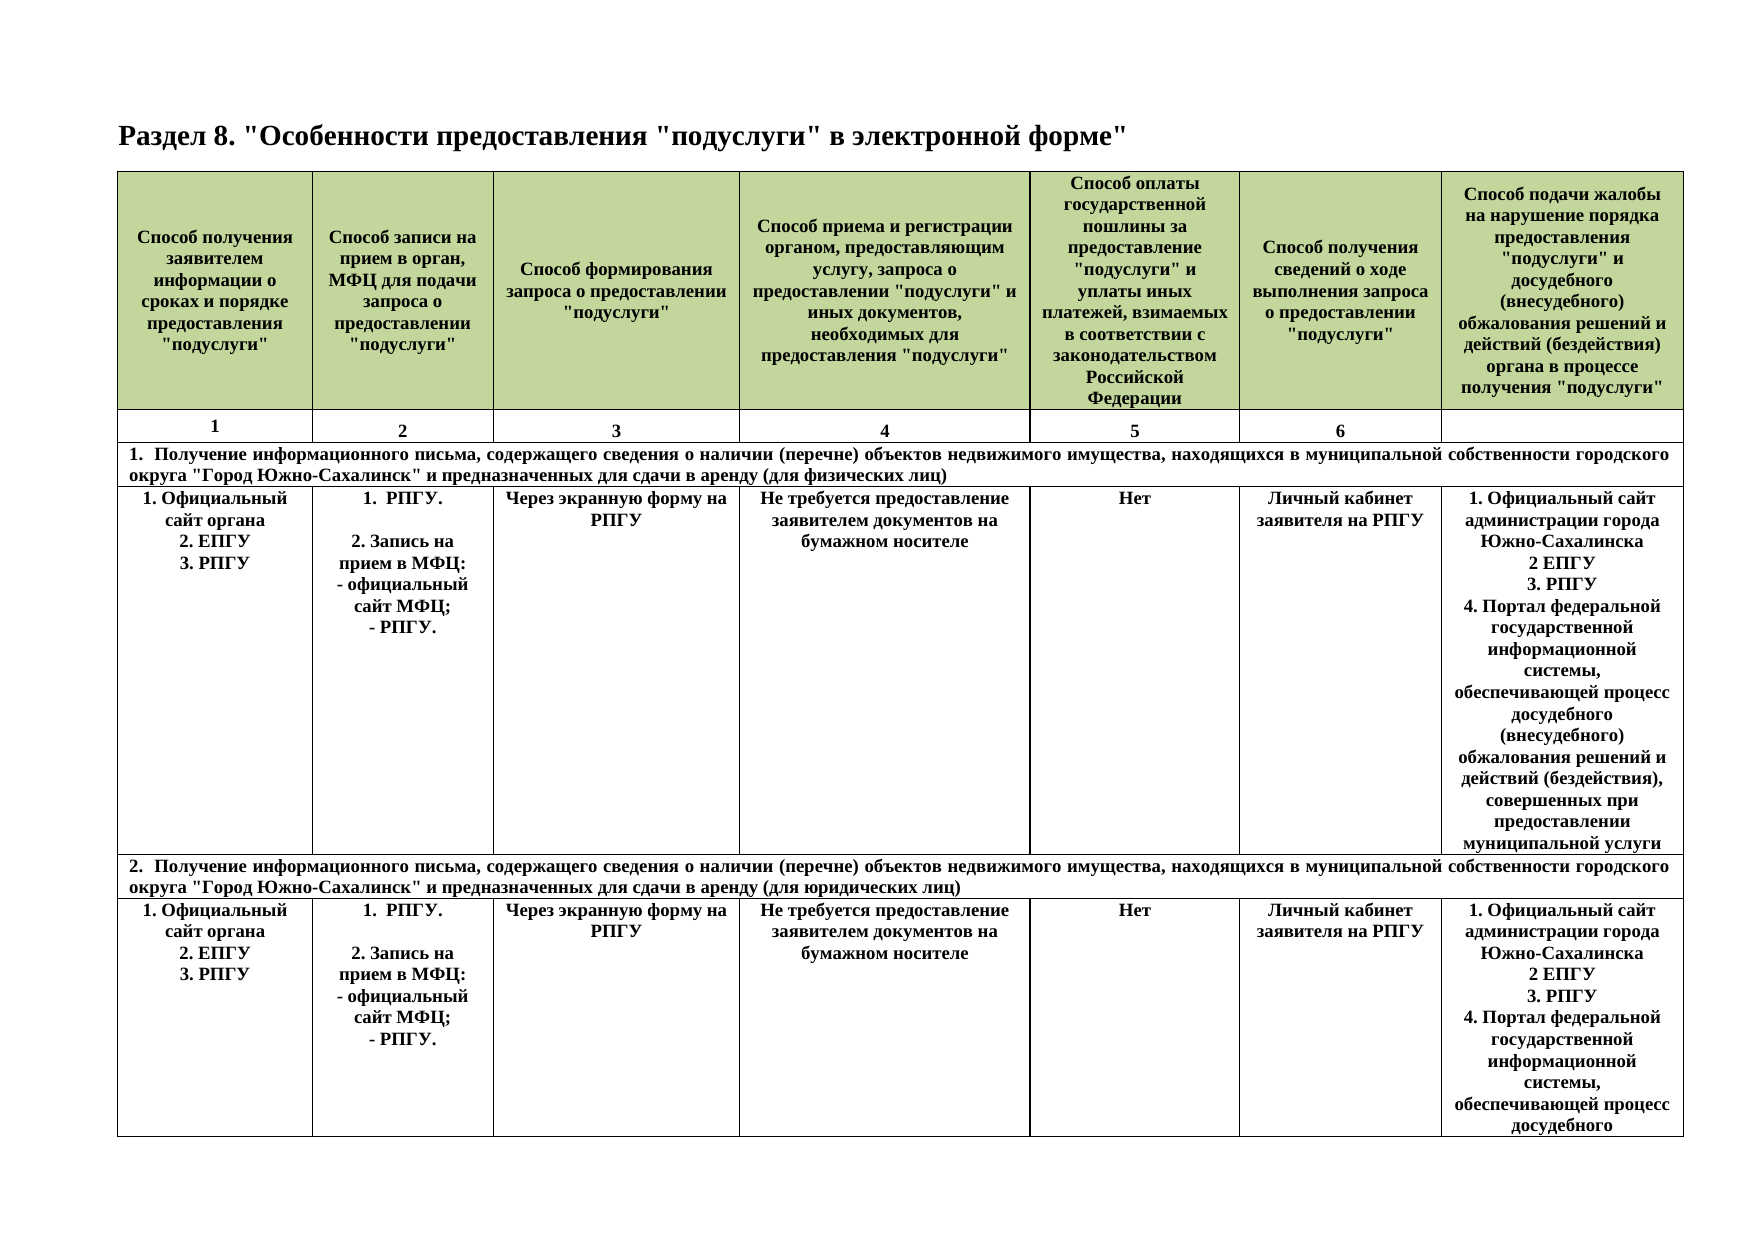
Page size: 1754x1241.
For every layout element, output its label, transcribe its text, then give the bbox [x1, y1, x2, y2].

table_cell [1442, 410, 1683, 442]
table_cell 3 [494, 410, 739, 442]
table_cell 1. РПГУ. 2. Запись на прием в МФЦ: - официальный сайт МФЦ; - РПГУ. [313, 487, 493, 853]
table_cell Через экранную форму на РПГУ [494, 899, 739, 1136]
table_cell 1 [118, 410, 312, 442]
table_header Способ записи на прием в орган, МФЦ для подачи запроса о предоставлении "подуслуги" [313, 172, 493, 409]
table_cell 1. Официальный сайт администрации города Южно-Сахалинска 2 ЕПГУ 3. РПГУ 4. Портал федеральной государственной информационной системы, обеспечивающей процесс досудебного [1442, 899, 1683, 1136]
table_cell 5 [1031, 410, 1239, 442]
table_cell Нет [1031, 899, 1239, 1136]
table_header Способ формирования запроса о предоставлении "подуслуги" [494, 172, 739, 409]
table_cell 4 [740, 410, 1029, 442]
table_header Способ получения заявителем информации о сроках и порядке предоставления "подуслуги" [118, 172, 312, 409]
table_cell 6 [1240, 410, 1441, 442]
table_cell 2. Получение информационного письма, содержащего сведения о наличии (перечне) объектов недвижимого имущества, находящихся в муниципальной собственности городского округа "Город Южно-Сахалинск" и предназначенных для сдачи в аренду (для юридических лиц) [118, 855, 1683, 898]
table_header Способ оплаты государственной пошлины за предоставление "подуслуги" и уплаты иных платежей, взимаемых в соответствии с законодательством Российской Федерации [1031, 172, 1239, 409]
table_cell Личный кабинет заявителя на РПГУ [1240, 899, 1441, 1136]
table_header Способ подачи жалобы на нарушение порядка предоставления "подуслуги" и досудебного (внесудебного) обжалования решений и действий (бездействия) органа в процессе получения "подуслуги" [1442, 172, 1683, 409]
text Раздел 8. "Особенности предоставления "подуслуги" в электронной форме" [118, 118, 1683, 152]
table_cell Не требуется предоставление заявителем документов на бумажном носителе [740, 487, 1029, 853]
table_cell 1. Официальный сайт администрации города Южно-Сахалинска 2 ЕПГУ 3. РПГУ 4. Портал федеральной государственной информационной системы, обеспечивающей процесс досудебного (внесудебного) обжалования решений и действий (бездействия), совершенных при предоставлении муниципальной услуги [1442, 487, 1683, 853]
table_cell Нет [1031, 487, 1239, 853]
table_header Способ приема и регистрации органом, предоставляющим услугу, запроса о предоставлении "подуслуги" и иных документов, необходимых для предоставления "подуслуги" [740, 172, 1029, 409]
table_header Способ получения сведений о ходе выполнения запроса о предоставлении "подуслуги" [1240, 172, 1441, 409]
table_cell Не требуется предоставление заявителем документов на бумажном носителе [740, 899, 1029, 1136]
table_cell Через экранную форму на РПГУ [494, 487, 739, 853]
table_cell Личный кабинет заявителя на РПГУ [1240, 487, 1441, 853]
table_cell 1. Официальный сайт органа 2. ЕПГУ 3. РПГУ [118, 487, 312, 853]
table_cell 2 [313, 410, 493, 442]
table_cell 1. Получение информационного письма, содержащего сведения о наличии (перечне) объектов недвижимого имущества, находящихся в муниципальной собственности городского округа "Город Южно-Сахалинск" и предназначенных для сдачи в аренду (для физических лиц) [118, 443, 1683, 486]
table_cell 1. Официальный сайт органа 2. ЕПГУ 3. РПГУ [118, 899, 312, 1136]
table_cell 1. РПГУ. 2. Запись на прием в МФЦ: - официальный сайт МФЦ; - РПГУ. [313, 899, 493, 1136]
